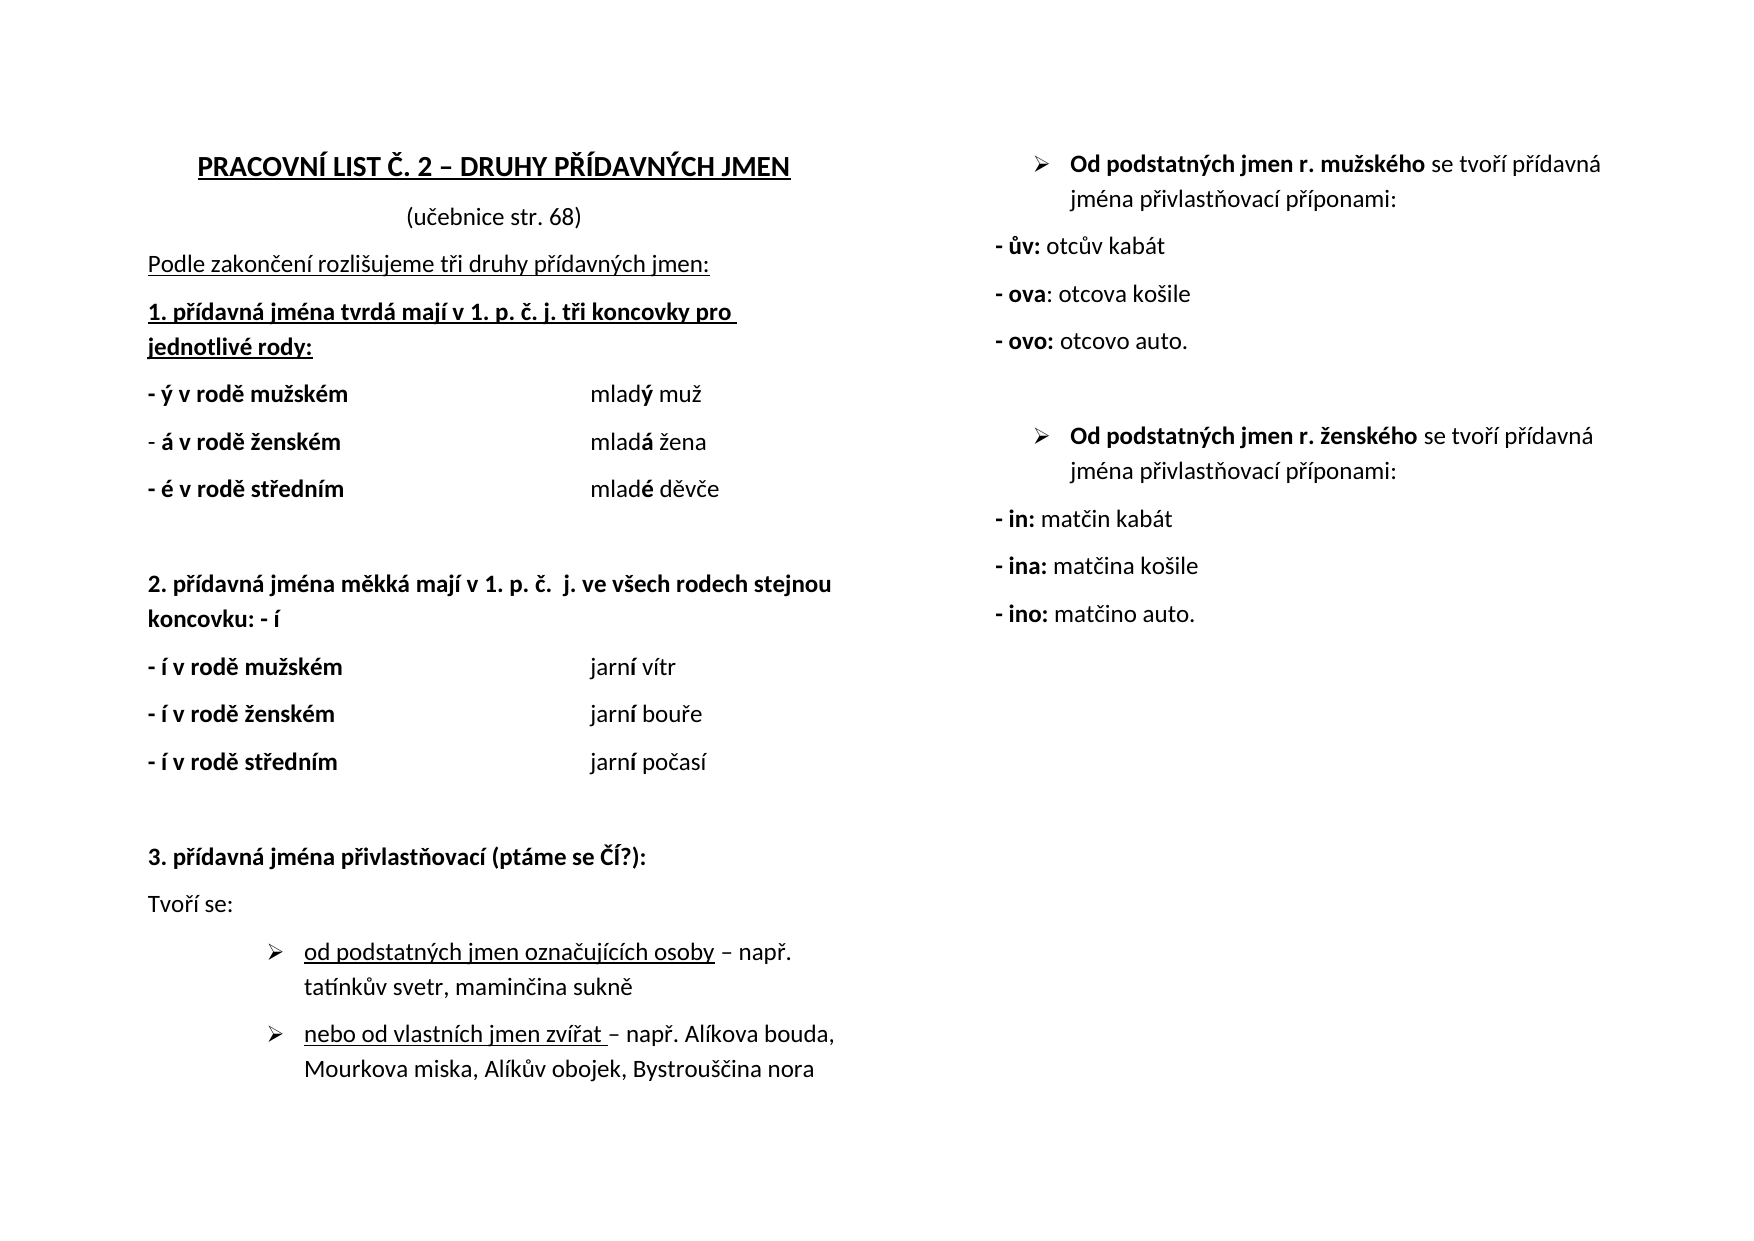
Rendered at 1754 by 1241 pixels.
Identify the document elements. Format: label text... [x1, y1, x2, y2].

list Od podstatných jmen r. ženského se tvoří přídavná jména přivlastňovací příponami: [1033, 420, 1606, 486]
text - í v rodě mužském jarní vítr [148, 651, 840, 682]
text - in: matčin kabát [995, 503, 1606, 533]
text - ina: matčina košile [995, 550, 1606, 581]
text - ův: otcův kabát [995, 230, 1606, 261]
text - ino: matčino auto. [995, 598, 1606, 628]
text - í v rodě ženském jarní bouře [148, 699, 840, 729]
text 3. přídavná jména přivlastňovací (ptáme se ČÍ?): [148, 841, 840, 872]
text 1. přídavná jména tvrdá mají v 1. p. č. j. tři koncovky pro jednotlivé rody: [148, 296, 840, 362]
list od podstatných jmen označujících osoby – např. tatínkův svetr, maminčina sukně [266, 936, 840, 1002]
list Od podstatných jmen r. mužského se tvoří přídavná jména přivlastňovací příponami: [1033, 148, 1606, 213]
text - é v rodě středním mladé děvče [148, 474, 840, 504]
text (učebnice str. 68) [148, 201, 840, 232]
text - ovo: otcovo auto. [995, 325, 1606, 356]
text Tvoří se: [148, 889, 840, 919]
text Podle zakončení rozlišujeme tři druhy přídavných jmen: [148, 249, 840, 279]
text PRACOVNÍ LIST Č. 2 – DRUHY PŘÍDAVNÝCH JMEN [148, 148, 840, 183]
list nebo od vlastních jmen zvířat – např. Alíkova bouda, Mourkova miska, Alíkův obojek, Bystrouščina nora [266, 1019, 840, 1084]
text - ý v rodě mužském mladý muž [148, 379, 840, 409]
text - ova: otcova košile [995, 278, 1606, 308]
text - á v rodě ženském mladá žena [148, 426, 840, 457]
text 2. přídavná jména měkká mají v 1. p. č. j. ve všech rodech stejnou koncovku: - í [148, 569, 840, 634]
text - í v rodě středním jarní počasí [148, 746, 840, 777]
